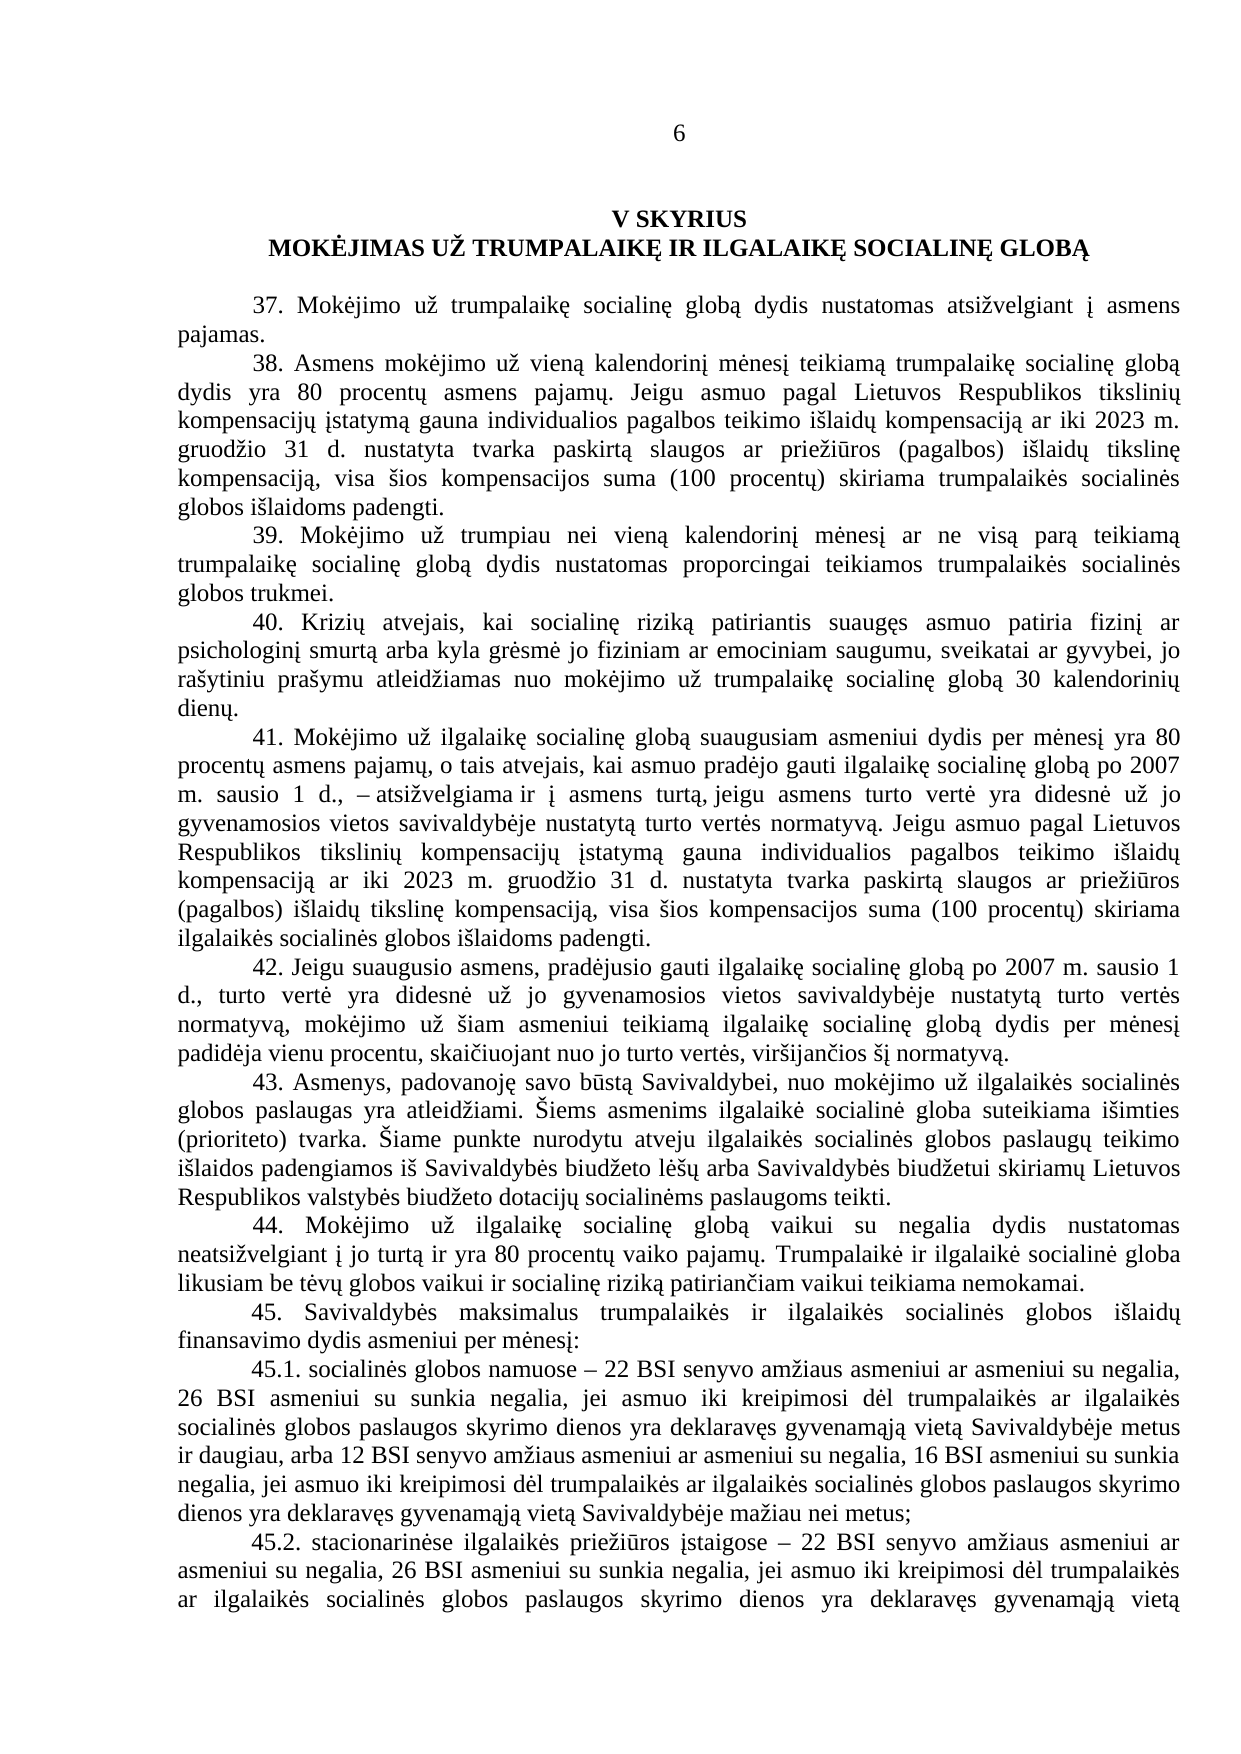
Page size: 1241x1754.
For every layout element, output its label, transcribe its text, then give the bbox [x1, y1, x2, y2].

text 38. Asmens mokėjimo už vieną kalendorinį mėnesį teikiamą trumpalaikę socialinę globą dydis yra 80 procentų asmens pajamų. Jeigu asmuo pagal Lietuvos Respublikos tikslinių kompensacijų įstatymą gauna individualios pagalbos teikimo išlaidų kompensaciją ar iki 2023 m. gruodžio 31 d. nustatyta tvarka paskirtą slaugos ar priežiūros (pagalbos) išlaidų tikslinę kompensaciją, visa šios kompensacijos suma (100 procentų) skiriama trumpalaikės socialinės globos išlaidoms padengti. [177, 348, 1181, 521]
text 45.2. stacionarinėse ilgalaikės priežiūros įstaigose – 22 BSI senyvo amžiaus asmeniui ar asmeniui su negalia, 26 BSI asmeniui su sunkia negalia, jei asmuo iki kreipimosi dėl trumpalaikės ar ilgalaikės socialinės globos paslaugos skyrimo dienos yra deklaravęs gyvenamąją vietą [177, 1527, 1181, 1613]
text 44. Mokėjimo už ilgalaikę socialinę globą vaikui su negalia dydis nustatomas neatsižvelgiant į jo turtą ir yra 80 procentų vaiko pajamų. Trumpalaikė ir ilgalaikė socialinė globa likusiam be tėvų globos vaikui ir socialinę riziką patiriančiam vaikui teikiama nemokamai. [177, 1211, 1181, 1297]
text 39. Mokėjimo už trumpiau nei vieną kalendorinį mėnesį ar ne visą parą teikiamą trumpalaikę socialinę globą dydis nustatomas proporcingai teikiamos trumpalaikės socialinės globos trukmei. [177, 521, 1181, 607]
text 41. Mokėjimo už ilgalaikę socialinę globą suaugusiam asmeniui dydis per mėnesį yra 80 procentų asmens pajamų, o tais atvejais, kai asmuo pradėjo gauti ilgalaikę socialinę globą po 2007 m. sausio 1 d., – atsižvelgiama ir į asmens turtą, jeigu asmens turto vertė yra didesnė už jo gyvenamosios vietos savivaldybėje nustatytą turto vertės normatyvą. Jeigu asmuo pagal Lietuvos Respublikos tikslinių kompensacijų įstatymą gauna individualios pagalbos teikimo išlaidų kompensaciją ar iki 2023 m. gruodžio 31 d. nustatyta tvarka paskirtą slaugos ar priežiūros (pagalbos) išlaidų tikslinę kompensaciją, visa šios kompensacijos suma (100 procentų) skiriama ilgalaikės socialinės globos išlaidoms padengti. [177, 722, 1181, 952]
text 45. Savivaldybės maksimalus trumpalaikės ir ilgalaikės socialinės globos išlaidų finansavimo dydis asmeniui per mėnesį: [177, 1297, 1181, 1354]
text 43. Asmenys, padovanoję savo būstą Savivaldybei, nuo mokėjimo už ilgalaikės socialinės globos paslaugas yra atleidžiami. Šiems asmenims ilgalaikė socialinė globa suteikiama išimties (prioriteto) tvarka. Šiame punkte nurodytu atveju ilgalaikės socialinės globos paslaugų teikimo išlaidos padengiamos iš Savivaldybės biudžeto lėšų arba Savivaldybės biudžetui skiriamų Lietuvos Respublikos valstybės biudžeto dotacijų socialinėms paslaugoms teikti. [177, 1067, 1181, 1211]
text 45.1. socialinės globos namuose – 22 BSI senyvo amžiaus asmeniui ar asmeniui su negalia, 26 BSI asmeniui su sunkia negalia, jei asmuo iki kreipimosi dėl trumpalaikės ar ilgalaikės socialinės globos paslaugos skyrimo dienos yra deklaravęs gyvenamąją vietą Savivaldybėje metus ir daugiau, arba 12 BSI senyvo amžiaus asmeniui ar asmeniui su negalia, 16 BSI asmeniui su sunkia negalia, jei asmuo iki kreipimosi dėl trumpalaikės ar ilgalaikės socialinės globos paslaugos skyrimo dienos yra deklaravęs gyvenamąją vietą Savivaldybėje mažiau nei metus; [177, 1354, 1181, 1527]
text V SKYRIUS [177, 204, 1181, 233]
text 37. Mokėjimo už trumpalaikę socialinę globą dydis nustatomas atsižvelgiant į asmens pajamas. [177, 291, 1181, 348]
text MOKĖJIMAS UŽ TRUMPALAIKĘ IR ILGALAIKĘ SOCIALINĘ GLOBĄ [177, 233, 1181, 262]
text 40. Krizių atvejais, kai socialinę riziką patiriantis suaugęs asmuo patiria fizinį ar psichologinį smurtą arba kyla grėsmė jo fiziniam ar emociniam saugumu, sveikatai ar gyvybei, jo rašytiniu prašymu atleidžiamas nuo mokėjimo už trumpalaikę socialinę globą 30 kalendorinių dienų. [177, 607, 1181, 722]
text 42. Jeigu suaugusio asmens, pradėjusio gauti ilgalaikę socialinę globą po 2007 m. sausio 1 d., turto vertė yra didesnė už jo gyvenamosios vietos savivaldybėje nustatytą turto vertės normatyvą, mokėjimo už šiam asmeniui teikiamą ilgalaikę socialinę globą dydis per mėnesį padidėja vienu procentu, skaičiuojant nuo jo turto vertės, viršijančios šį normatyvą. [177, 952, 1181, 1067]
